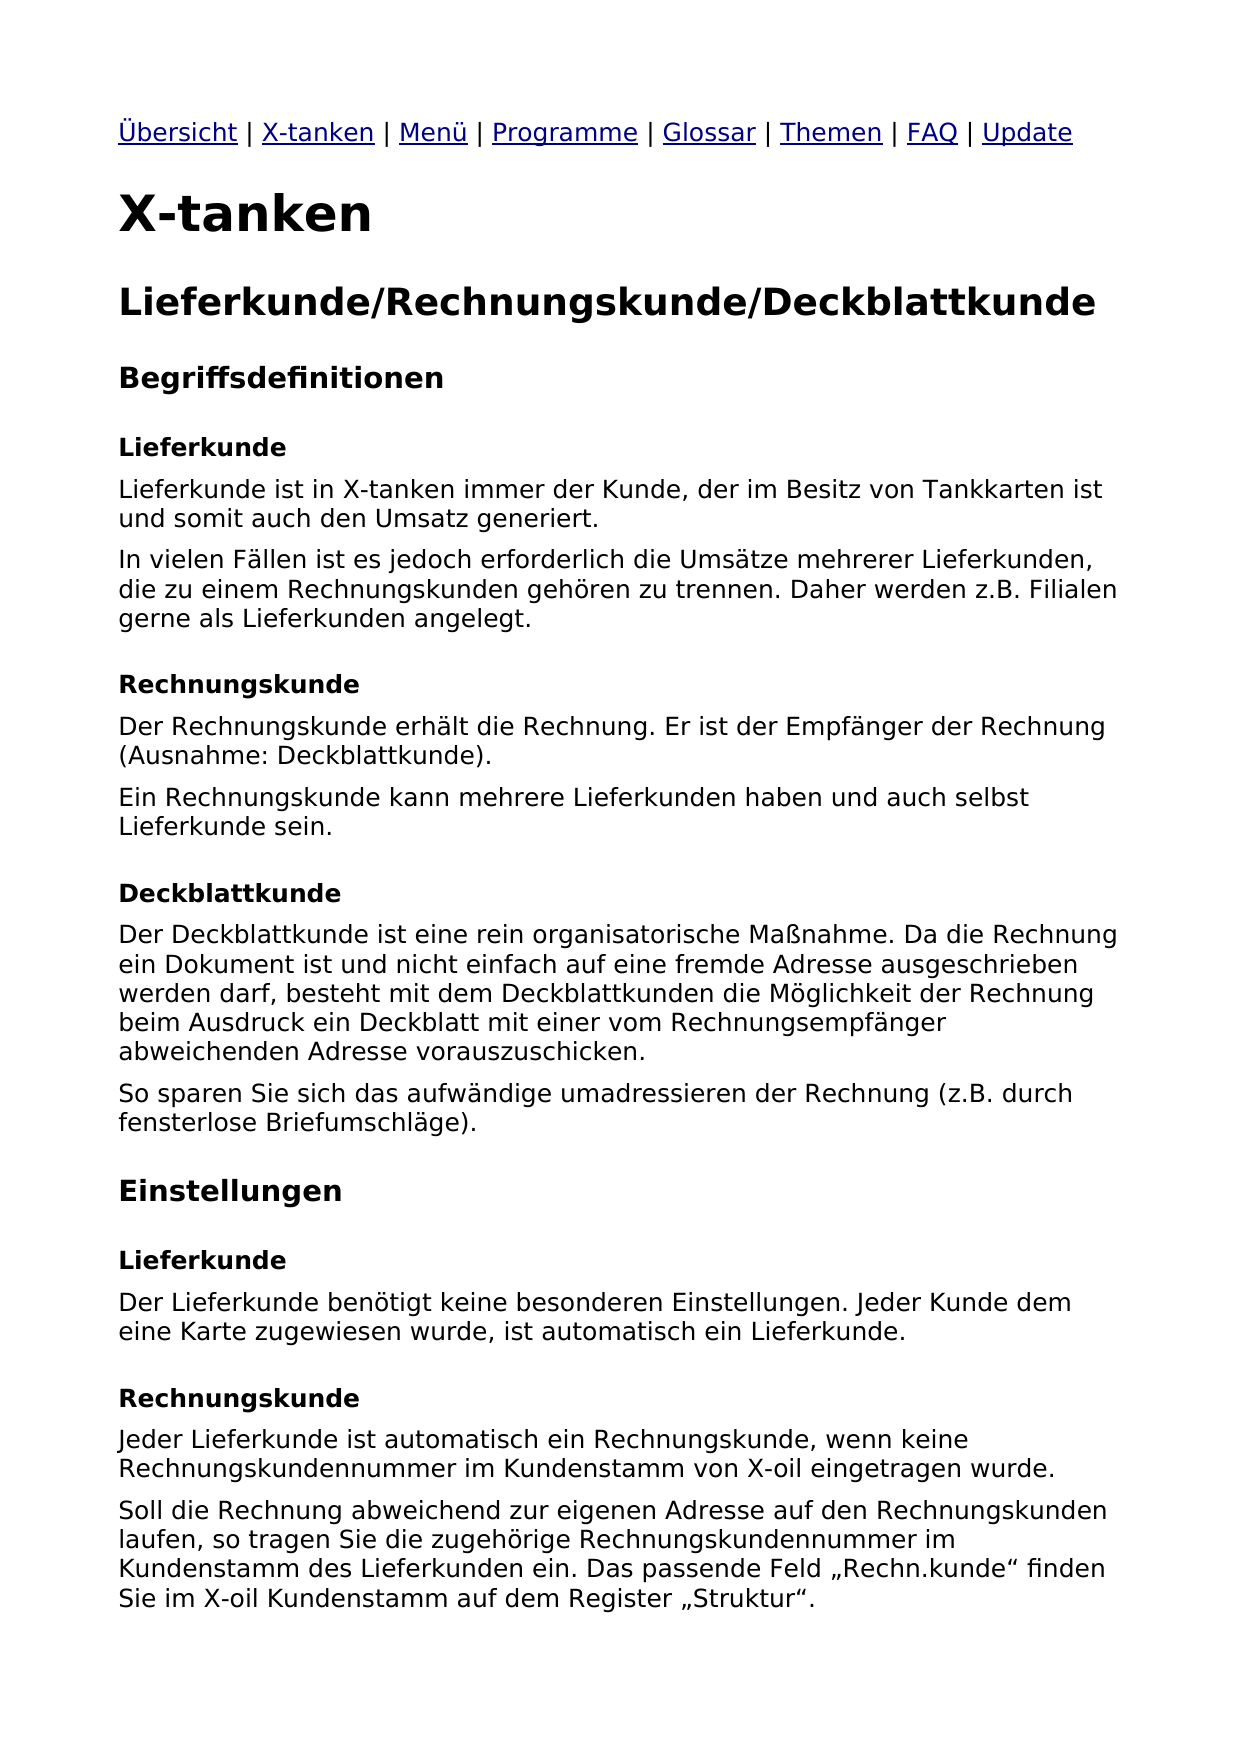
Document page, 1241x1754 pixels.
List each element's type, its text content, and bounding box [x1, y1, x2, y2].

text In vielen Fällen ist es jedoch erforderlich die Umsätze mehrerer Lieferkunden, die zu einem Rechnungskunden gehören zu trennen. Daher werden z.B. Filialen gerne als Lieferkunden angelegt. [118, 546, 1122, 633]
text Jeder Lieferkunde ist automatisch ein Rechnungskunde, wenn keine Rechnungskundennummer im Kundenstamm von X-oil eingetragen wurde. [118, 1425, 1122, 1484]
subtitle Lieferkunde [118, 433, 1122, 462]
subtitle Lieferkunde/Rechnungskunde/Deckblattkunde [118, 281, 1122, 324]
subtitle Lieferkunde [118, 1246, 1122, 1275]
text Lieferkunde ist in X-tanken immer der Kunde, der im Besitz von Tankkarten ist und somit auch den Umsatz generiert. [118, 475, 1122, 533]
text Ein Rechnungskunde kann mehrere Lieferkunden haben und auch selbst Lieferkunde sein. [118, 783, 1122, 841]
text Übersicht | X-tanken | Menü | Programme | Glossar | Themen | FAQ | Update [118, 118, 1122, 147]
text Der Lieferkunde benötigt keine besonderen Einstellungen. Jeder Kunde dem eine Karte zugewiesen wurde, ist automatisch ein Lieferkunde. [118, 1288, 1122, 1346]
subtitle Rechnungskunde [118, 1384, 1122, 1413]
text Der Rechnungskunde erhält die Rechnung. Er ist der Empfänger der Rechnung (Ausnahme: Deckblattkunde). [118, 712, 1122, 771]
subtitle Begriffsdefinitionen [118, 362, 1122, 396]
subtitle Rechnungskunde [118, 671, 1122, 700]
subtitle Einstellungen [118, 1175, 1122, 1209]
text Soll die Rechnung abweichend zur eigenen Adresse auf den Rechnungskunden laufen, so tragen Sie die zugehörige Rechnungskundennummer im Kundenstamm des Lieferkunden ein. Das passende Feld „Rechn.kunde“ finden Sie im X-oil Kundenstamm auf dem Register „Struktur“. [118, 1496, 1122, 1613]
text Der Deckblattkunde ist eine rein organisatorische Maßnahme. Da die Rechnung ein Dokument ist und nicht einfach auf eine fremde Adresse ausgeschrieben werden darf, besteht mit dem Deckblattkunden die Möglichkeit der Rechnung beim Ausdruck ein Deckblatt mit einer vom Rechnungsempfänger abweichenden Adresse vorauszuschicken. [118, 921, 1122, 1066]
subtitle Deckblattkunde [118, 879, 1122, 908]
text So sparen Sie sich das aufwändige umadressieren der Rechnung (z.B. durch fensterlose Briefumschläge). [118, 1079, 1122, 1137]
subtitle X-tanken [118, 185, 1122, 243]
